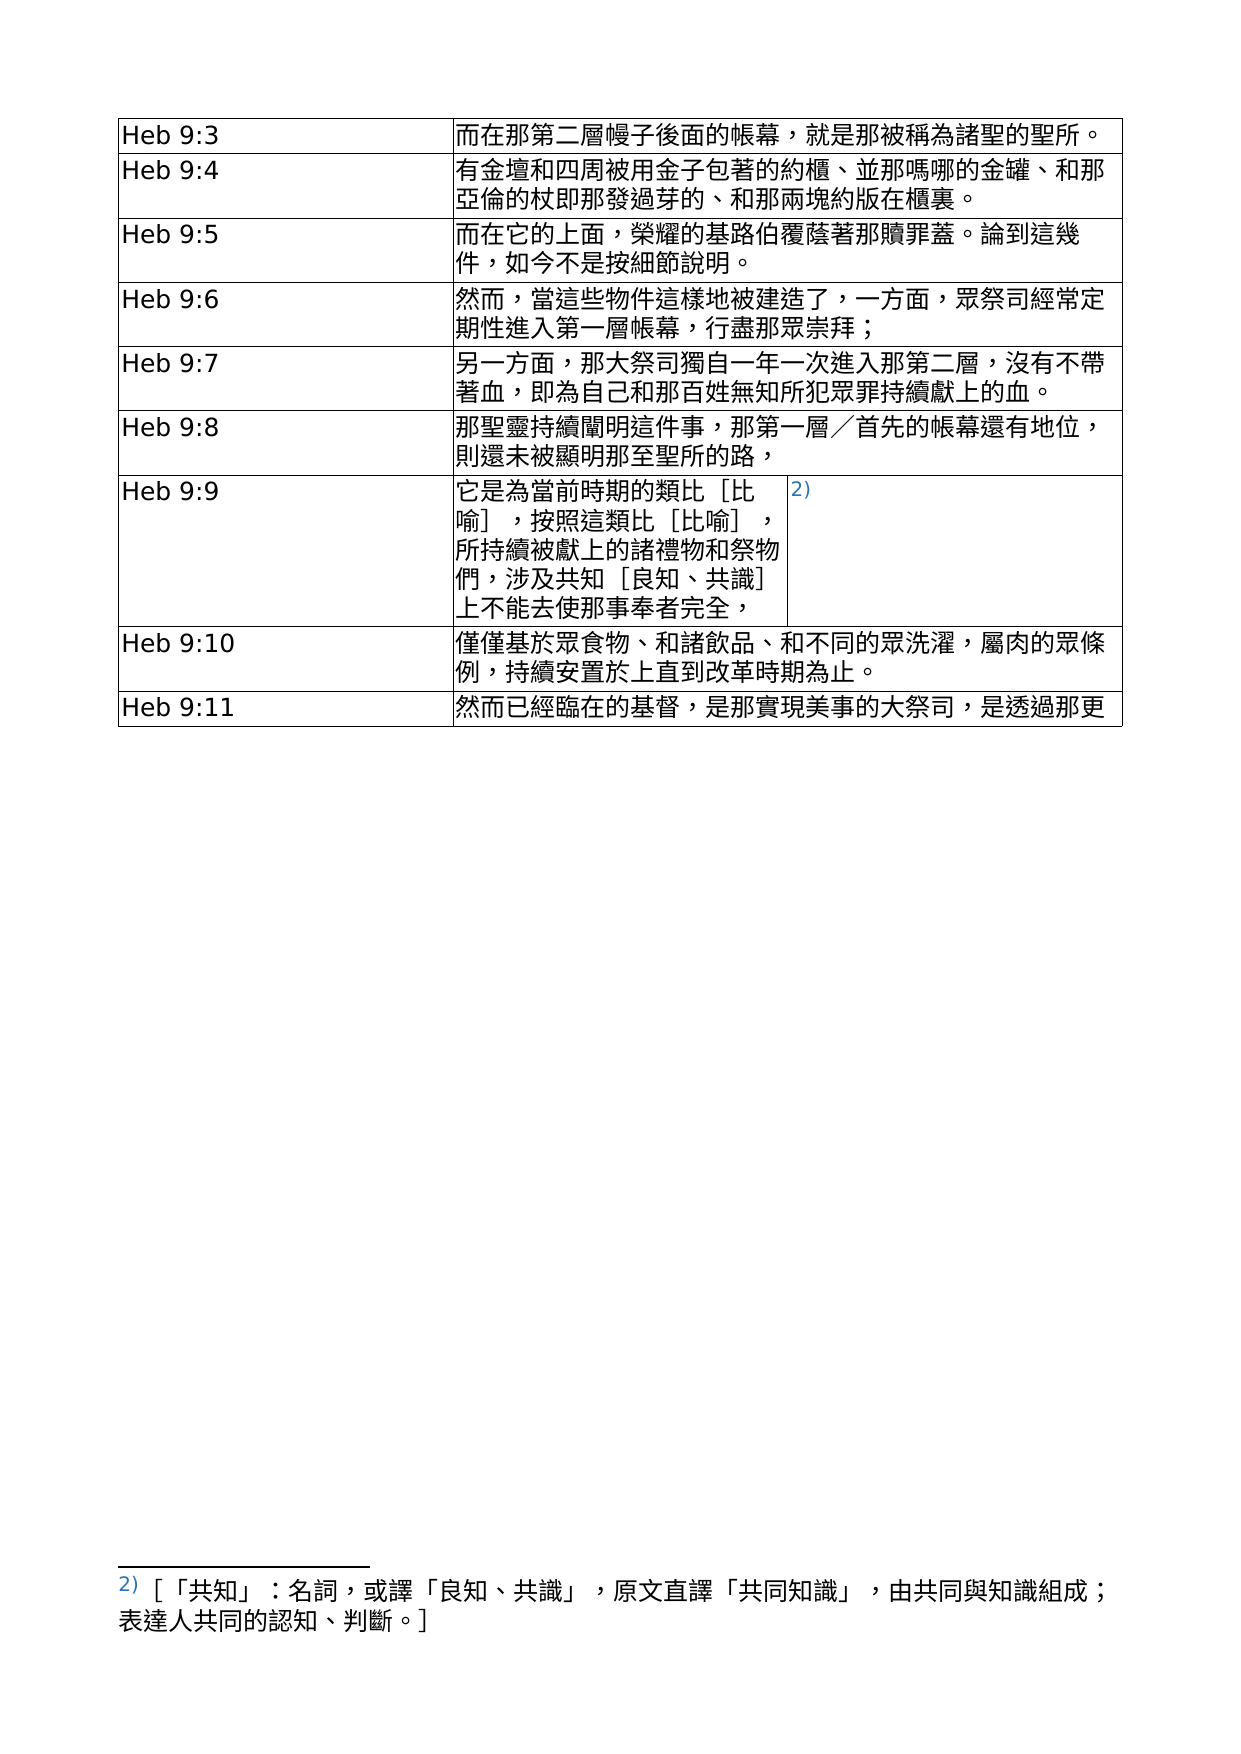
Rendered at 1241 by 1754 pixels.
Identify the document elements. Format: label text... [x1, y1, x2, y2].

table_cell 僅僅基於眾食物、和諸飲品、和不同的眾洗濯，屬肉的眾條例，持續安置於上直到改革時期為止。 [454, 627, 1122, 691]
table_cell Heb 9:3 [119, 119, 453, 153]
table_cell 另一方面，那大祭司獨自一年一次進入那第二層，沒有不帶著血，即為自己和那百姓無知所犯眾罪持續獻上的血。 [454, 347, 1122, 410]
table_cell 有金壇和四周被用金子包著的約櫃、並那嗎哪的金罐、和那亞倫的杖即那發過芽的、和那兩塊約版在櫃裏。 [454, 154, 1122, 217]
table_cell Heb 9:10 [119, 627, 453, 691]
table_cell [788, 476, 1122, 626]
table_cell 然而已經臨在的基督，是那實現美事的大祭司，是透過那更 [454, 692, 1122, 726]
table_cell 它是為當前時期的類比［比喻］，按照這類比［比喻］，所持續被獻上的諸禮物和祭物們，涉及共知［良知、共識］上不能去使那事奉者完全， [454, 476, 787, 626]
table_cell 然而，當這些物件這樣地被建造了，一方面，眾祭司經常定期性進入第一層帳幕，行盡那眾崇拜； [454, 283, 1122, 346]
table_cell Heb 9:11 [119, 692, 453, 726]
table_cell Heb 9:4 [119, 154, 453, 217]
table_cell Heb 9:8 [119, 411, 453, 474]
table_cell Heb 9:6 [119, 283, 453, 346]
table_cell Heb 9:5 [119, 219, 453, 282]
table_cell Heb 9:9 [119, 476, 453, 626]
table_cell 而在它的上面，榮耀的基路伯覆蔭著那贖罪蓋。論到這幾件，如今不是按細節說明。 [454, 219, 1122, 282]
table_cell Heb 9:7 [119, 347, 453, 410]
table_cell 那聖靈持續闡明這件事，那第一層／首先的帳幕還有地位，則還未被顯明那至聖所的路， [454, 411, 1122, 474]
table_cell 而在那第二層幔子後面的帳幕，就是那被稱為諸聖的聖所。 [454, 119, 1122, 153]
